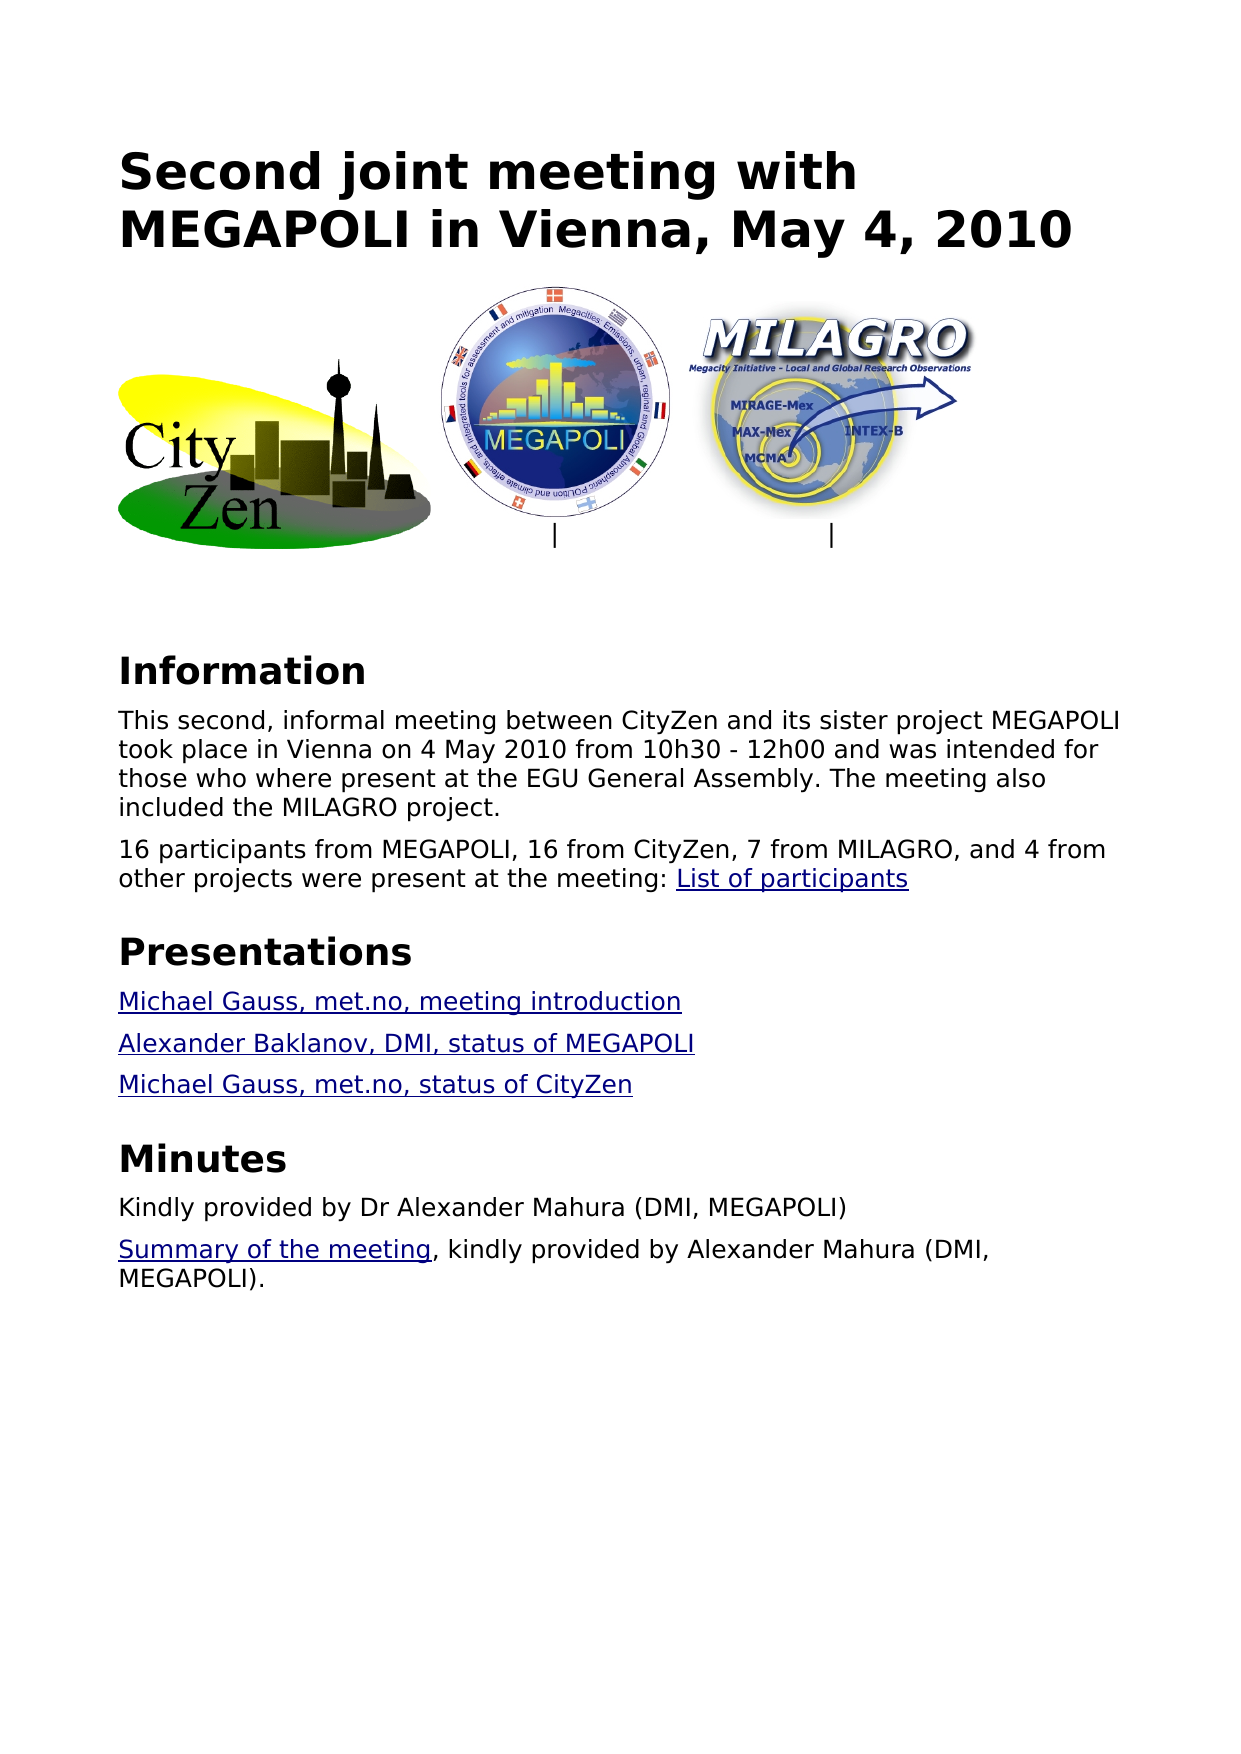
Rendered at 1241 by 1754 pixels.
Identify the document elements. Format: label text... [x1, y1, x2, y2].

subtitle Second joint meeting with MEGAPOLI in Vienna, May 4, 2010 [118, 143, 1122, 259]
subtitle Presentations [118, 931, 1122, 975]
picture [438, 284, 673, 519]
picture [680, 301, 984, 519]
picture [118, 359, 431, 549]
text This second, informal meeting between CityZen and its sister project MEGAPOLI took place in Vienna on 4 May 2010 from 10h30 - 12h00 and was intended for those who where present at the EGU General Assembly. The meeting also included the MILAGRO project. [118, 706, 1122, 823]
subtitle Minutes [118, 1137, 1122, 1181]
text 16 participants from MEGAPOLI, 16 from CityZen, 7 from MILAGRO, and 4 from other projects were present at the meeting: List of participants [118, 835, 1122, 893]
text | [438, 519, 673, 548]
text Kindly provided by Dr Alexander Mahura (DMI, MEGAPOLI) [118, 1193, 1122, 1222]
text Summary of the meeting, kindly provided by Alexander Mahura (DMI, MEGAPOLI). [118, 1235, 1122, 1322]
subtitle Information [118, 650, 1122, 693]
text Michael Gauss, met.no, status of CityZen [118, 1071, 1122, 1100]
text | [681, 519, 984, 548]
text Alexander Baklanov, DMI, status of MEGAPOLI [118, 1029, 1122, 1058]
text Michael Gauss, met.no, meeting introduction [118, 987, 1122, 1016]
